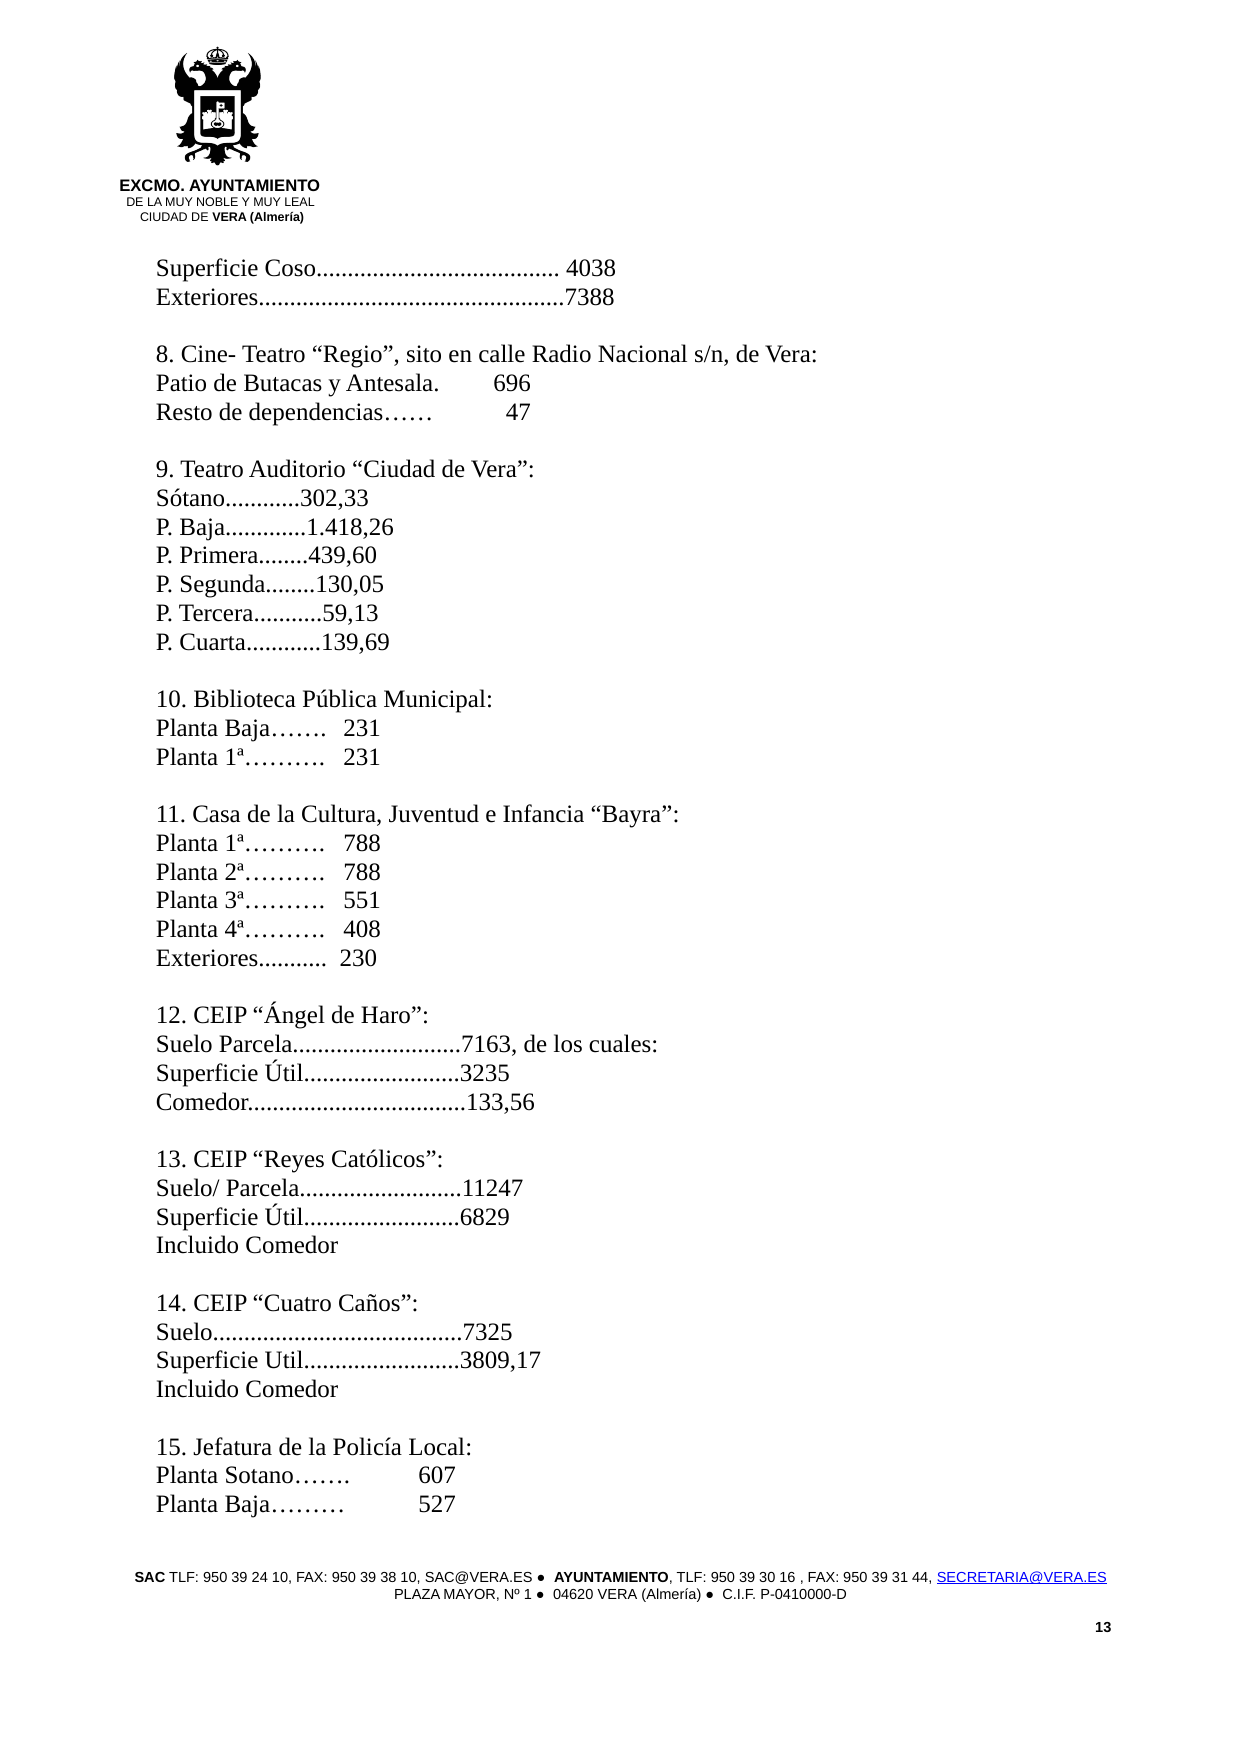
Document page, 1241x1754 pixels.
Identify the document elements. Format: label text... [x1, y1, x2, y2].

list Suelo Parcela...........................7163, de los cuales: [156, 1029, 1123, 1058]
list P. Tercera...........59,13 [156, 598, 1123, 627]
list Incluido Comedor [156, 1374, 1123, 1403]
list Planta Baja……… 527 [156, 1489, 1123, 1518]
list Superficie Útil.........................3235 [156, 1058, 1123, 1087]
list Planta 1ª………. 788 [156, 828, 1123, 857]
picture [161, 42, 269, 171]
list 11. Casa de la Cultura, Juventud e Infancia “Bayra”: [156, 799, 1123, 828]
list Exteriores........... 230 [156, 943, 1123, 972]
list Planta 2ª………. 788 [156, 857, 1123, 886]
list P. Baja.............1.418,26 [156, 512, 1123, 541]
list Planta Sotano……. 607 [156, 1461, 1123, 1489]
list P. Primera........439,60 [156, 541, 1123, 569]
list Incluido Comedor [156, 1231, 1123, 1259]
list 13. CEIP “Reyes Católicos”: [156, 1144, 1123, 1173]
list P. Segunda........130,05 [156, 569, 1123, 598]
list 12. CEIP “Ángel de Haro”: [156, 1001, 1123, 1029]
list Superficie Útil.........................6829 [156, 1202, 1123, 1231]
list Planta 3ª………. 551 [156, 886, 1123, 914]
list 8. Cine- Teatro “Regio”, sito en calle Radio Nacional s/n, de Vera: [156, 339, 1123, 368]
list Superficie Coso....................................... 4038 [156, 253, 1123, 282]
list Planta 4ª………. 408 [156, 914, 1123, 943]
list Exteriores.................................................7388 [156, 282, 1123, 311]
list Superficie Util.........................3809,17 [156, 1346, 1123, 1374]
list Suelo........................................7325 [156, 1317, 1123, 1346]
list 15. Jefatura de la Policía Local: [156, 1432, 1123, 1461]
list Sótano............302,33 [156, 483, 1123, 512]
list 9. Teatro Auditorio “Ciudad de Vera”: [156, 454, 1123, 483]
list Patio de Butacas y Antesala. 696 [156, 368, 1123, 397]
list 10. Biblioteca Pública Municipal: [156, 684, 1123, 713]
list Planta Baja……. 231 [156, 713, 1123, 742]
list 14. CEIP “Cuatro Caños”: [156, 1288, 1123, 1317]
list Comedor...................................133,56 [156, 1087, 1123, 1116]
list Planta 1ª………. 231 [156, 742, 1123, 771]
list Resto de dependencias…… 47 [156, 397, 1123, 426]
list P. Cuarta............139,69 [156, 627, 1123, 656]
list Suelo/ Parcela..........................11247 [156, 1173, 1123, 1202]
